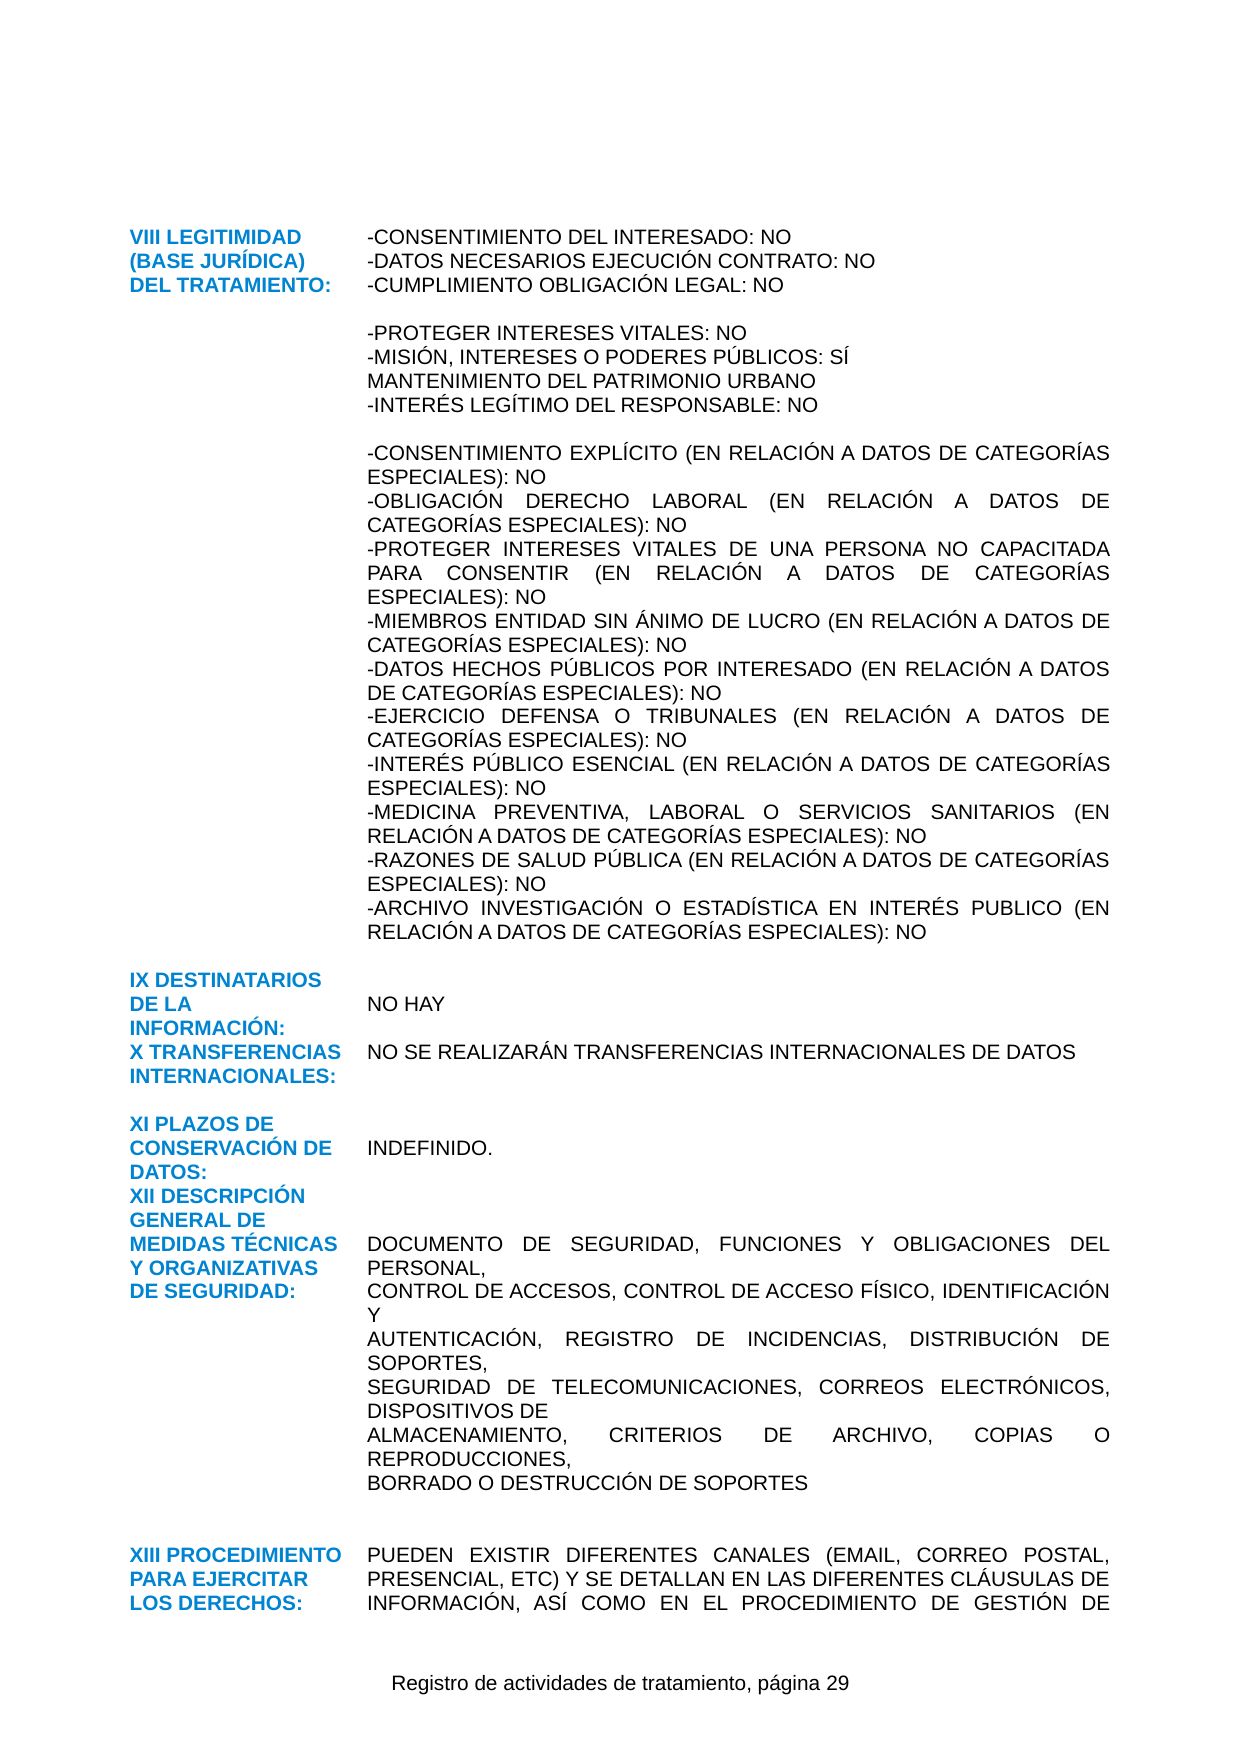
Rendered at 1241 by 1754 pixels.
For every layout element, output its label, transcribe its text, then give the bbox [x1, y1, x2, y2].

table_cell -CONSENTIMIENTO DEL INTERESADO: NO -DATOS NECESARIOS EJECUCIÓN CONTRATO: NO -CUMPLIMIENTO OBLIGACIÓN LEGAL: NO -PROTEGER INTERESES VITALES: NO -MISIÓN, INTERESES O PODERES PÚBLICOS: SÍ MANTENIMIENTO DEL PATRIMONIO URBANO -INTERÉS LEGÍTIMO DEL RESPONSABLE: NO -CONSENTIMIENTO EXPLÍCITO (EN RELACIÓN A DATOS DE CATEGORÍAS ESPECIALES): NO -OBLIGACIÓN DERECHO LABORAL (EN RELACIÓN A DATOS DE CATEGORÍAS ESPECIALES): NO -PROTEGER INTERESES VITALES DE UNA PERSONA NO CAPACITADA PARA CONSENTIR (EN RELACIÓN A DATOS DE CATEGORÍAS ESPECIALES): NO -MIEMBROS ENTIDAD SIN ÁNIMO DE LUCRO (EN RELACIÓN A DATOS DE CATEGORÍAS ESPECIALES): NO -DATOS HECHOS PÚBLICOS POR INTERESADO (EN RELACIÓN A DATOS DE CATEGORÍAS ESPECIALES): NO -EJERCICIO DEFENSA O TRIBUNALES (EN RELACIÓN A DATOS DE CATEGORÍAS ESPECIALES): NO -INTERÉS PÚBLICO ESENCIAL (EN RELACIÓN A DATOS DE CATEGORÍAS ESPECIALES): NO -MEDICINA PREVENTIVA, LABORAL O SERVICIOS SANITARIOS (EN RELACIÓN A DATOS DE CATEGORÍAS ESPECIALES): NO -RAZONES DE SALUD PÚBLICA (EN RELACIÓN A DATOS DE CATEGORÍAS ESPECIALES): NO -ARCHIVO INVESTIGACIÓN O ESTADÍSTICA EN INTERÉS PUBLICO (EN RELACIÓN A DATOS DE CATEGORÍAS ESPECIALES): NO [356, 225, 1122, 968]
table_cell [356, 177, 1122, 225]
table_cell NO HAY [356, 968, 1122, 1040]
table_cell DOCUMENTO DE SEGURIDAD, FUNCIONES Y OBLIGACIONES DEL PERSONAL, CONTROL DE ACCESOS, CONTROL DE ACCESO FÍSICO, IDENTIFICACIÓN Y AUTENTICACIÓN, REGISTRO DE INCIDENCIAS, DISTRIBUCIÓN DE SOPORTES, SEGURIDAD DE TELECOMUNICACIONES, CORREOS ELECTRÓNICOS, DISPOSITIVOS DE ALMACENAMIENTO, CRITERIOS DE ARCHIVO, COPIAS O REPRODUCCIONES, BORRADO O DESTRUCCIÓN DE SOPORTES [356, 1184, 1122, 1543]
table_cell XI PLAZOS DE CONSERVACIÓN DE DATOS: [118, 1112, 356, 1183]
table_cell INDEFINIDO. [356, 1112, 1122, 1183]
table_cell [118, 177, 356, 225]
table_cell PUEDEN EXISTIR DIFERENTES CANALES (EMAIL, CORREO POSTAL, PRESENCIAL, ETC) Y SE DETALLAN EN LAS DIFERENTES CLÁUSULAS DE INFORMACIÓN, ASÍ COMO EN EL PROCEDIMIENTO DE GESTIÓN DE [356, 1543, 1122, 1615]
table_cell XII DESCRIPCIÓN GENERAL DE MEDIDAS TÉCNICAS Y ORGANIZATIVAS DE SEGURIDAD: [118, 1184, 356, 1543]
table_cell X TRANSFERENCIAS INTERNACIONALES: [118, 1040, 356, 1112]
table_cell IX DESTINATARIOS DE LA INFORMACIÓN: [118, 968, 356, 1040]
table_cell XIII PROCEDIMIENTO PARA EJERCITAR LOS DERECHOS: [118, 1543, 356, 1615]
table_cell VIII LEGITIMIDAD (BASE JURÍDICA) DEL TRATAMIENTO: [118, 225, 356, 968]
table_cell NO SE REALIZARÁN TRANSFERENCIAS INTERNACIONALES DE DATOS [356, 1040, 1122, 1112]
